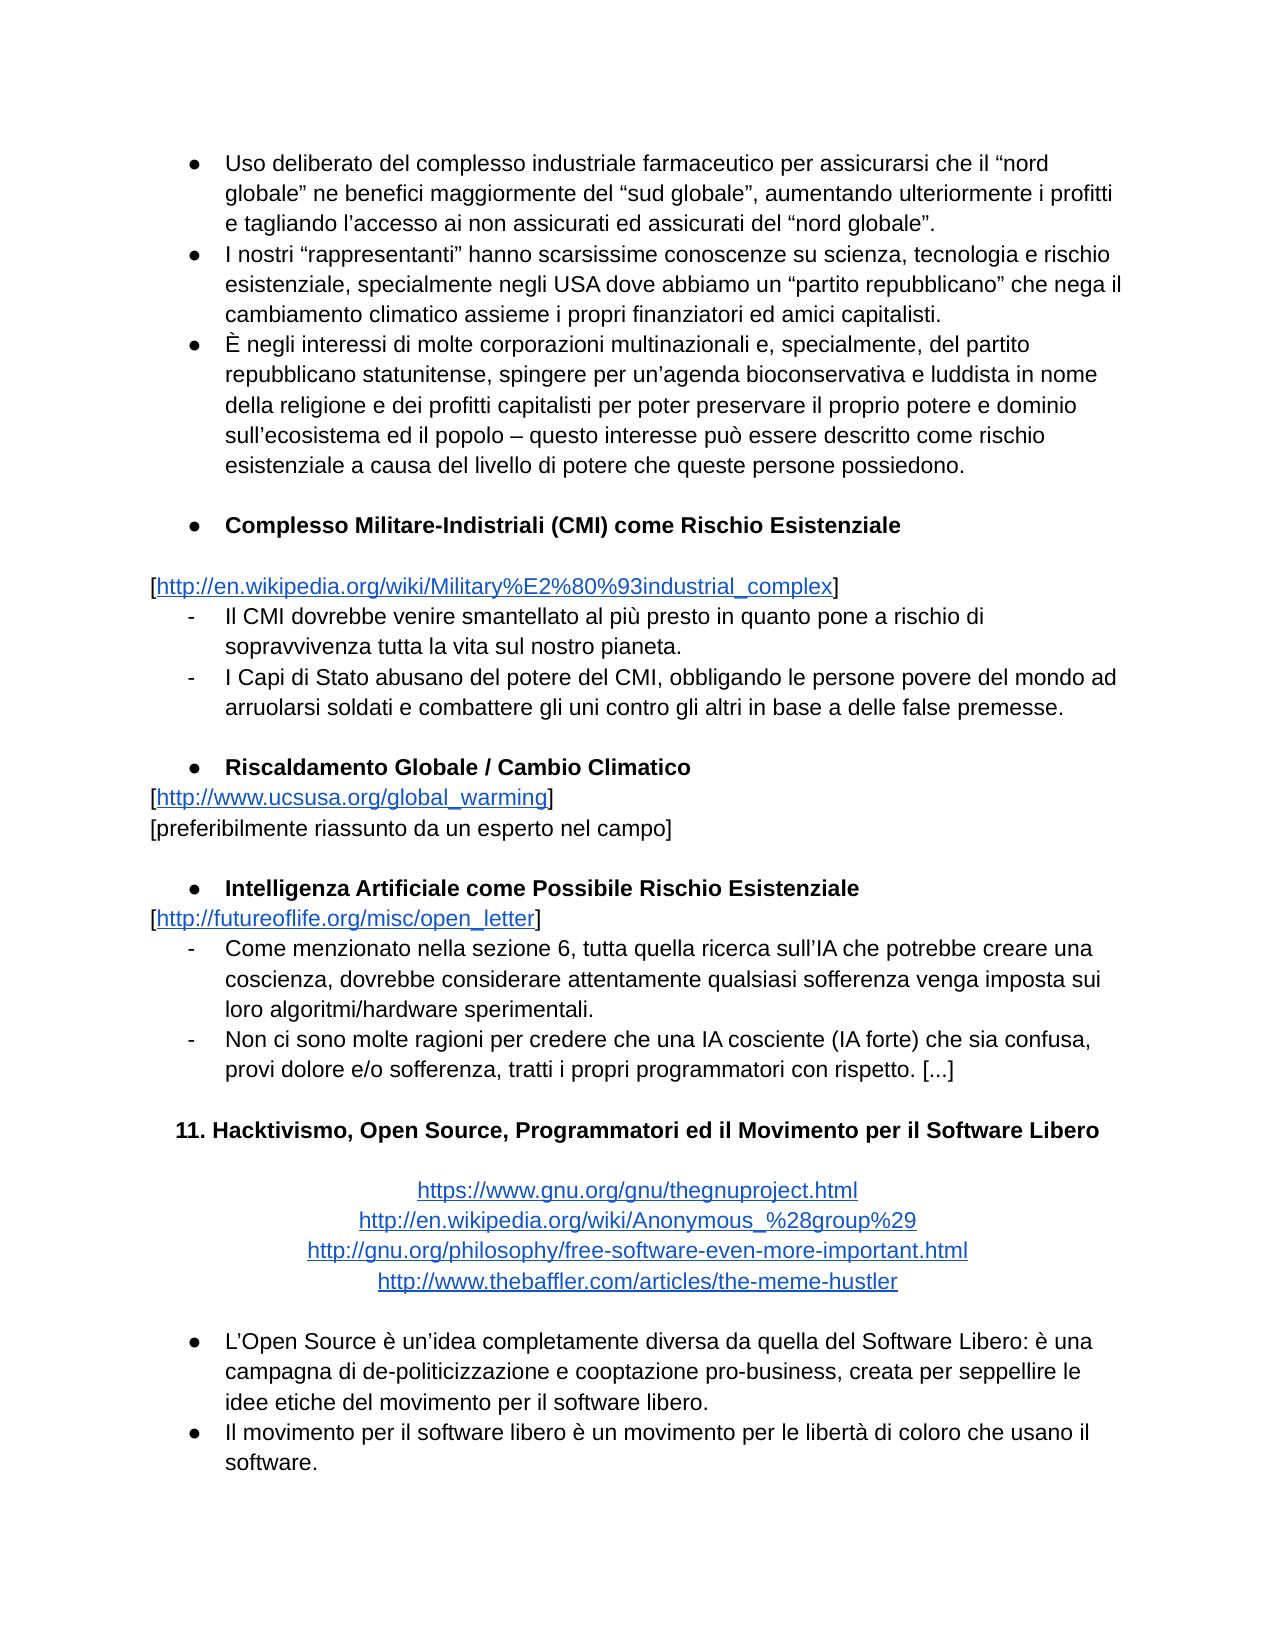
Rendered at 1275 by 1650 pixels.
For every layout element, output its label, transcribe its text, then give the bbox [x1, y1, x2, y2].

text https://www.gnu.org/gnu/thegnuproject.html [150, 1177, 1125, 1203]
text [preferibilmente riassunto da un esperto nel campo] [150, 814, 1125, 871]
text [http://www.ucsusa.org/global_warming] [150, 784, 1125, 811]
text http://www.thebaffler.com/articles/the-meme-hustler [150, 1268, 1125, 1294]
text http://gnu.org/philosophy/free-software-even-more-important.html [150, 1237, 1125, 1264]
list I nostri “rappresentanti” hanno scarsissime conoscenze su scienza, tecnologia e rischio esistenziale, specialmente negli USA dove abbiamo un “partito repubblicano” che nega il cambiamento climatico assieme i propri finanziatori ed amici capitalisti. [187, 241, 1125, 327]
list Complesso Militare-Indistriali (CMI) come Rischio Esistenziale [187, 512, 1125, 539]
list Non ci sono molte ragioni per credere che una IA cosciente (IA forte) che sia confusa, provi dolore e/o sofferenza, tratti i propri programmatori con rispetto. [...] [187, 1026, 1125, 1083]
list Intelligenza Artificiale come Possibile Rischio Esistenziale [187, 875, 1125, 901]
list L’Open Source è un’idea completamente diversa da quella del Software Libero: è una campagna di de-politicizzazione e cooptazione pro-business, creata per seppellire le idee etiche del movimento per il software libero. [187, 1328, 1125, 1415]
list Come menzionato nella sezione 6, tutta quella ricerca sull’IA che potrebbe creare una coscienza, dovrebbe considerare attentamente qualsiasi sofferenza venga imposta sui loro algoritmi/hardware sperimentali. [187, 935, 1125, 1022]
list I Capi di Stato abusano del potere del CMI, obbligando le persone povere del mondo ad arruolarsi soldati e combattere gli uni contro gli altri in base a delle false premesse. [187, 663, 1125, 750]
list Uso deliberato del complesso industriale farmaceutico per assicurarsi che il “nord globale” ne benefici maggiormente del “sud globale”, aumentando ulteriormente i profitti e tagliando l’accesso ai non assicurati ed assicurati del “nord globale”. [187, 150, 1125, 237]
list È negli interessi di molte corporazioni multinazionali e, specialmente, del partito repubblicano statunitense, spingere per un’agenda bioconservativa e luddista in nome della religione e dei profitti capitalisti per poter preservare il proprio potere e dominio sull’ecosistema ed il popolo – questo interesse può essere descritto come rischio esistenziale a causa del livello di potere che queste persone possiedono. [187, 331, 1125, 478]
list Il CMI dovrebbe venire smantellato al più presto in quanto pone a rischio di sopravvivenza tutta la vita sul nostro pianeta. [187, 603, 1125, 660]
text [http://futureoflife.org/misc/open_letter] [150, 905, 1125, 932]
list Il movimento per il software libero è un movimento per le libertà di coloro che usano il software. [187, 1419, 1125, 1475]
text [http://en.wikipedia.org/wiki/Military%E2%80%93industrial_complex] [150, 573, 1125, 599]
text http://en.wikipedia.org/wiki/Anonymous_%28group%29 [150, 1207, 1125, 1234]
text 11. Hacktivismo, Open Source, Programmatori ed il Movimento per il Software Libero [150, 1117, 1125, 1143]
list Riscaldamento Globale / Cambio Climatico [187, 754, 1125, 781]
